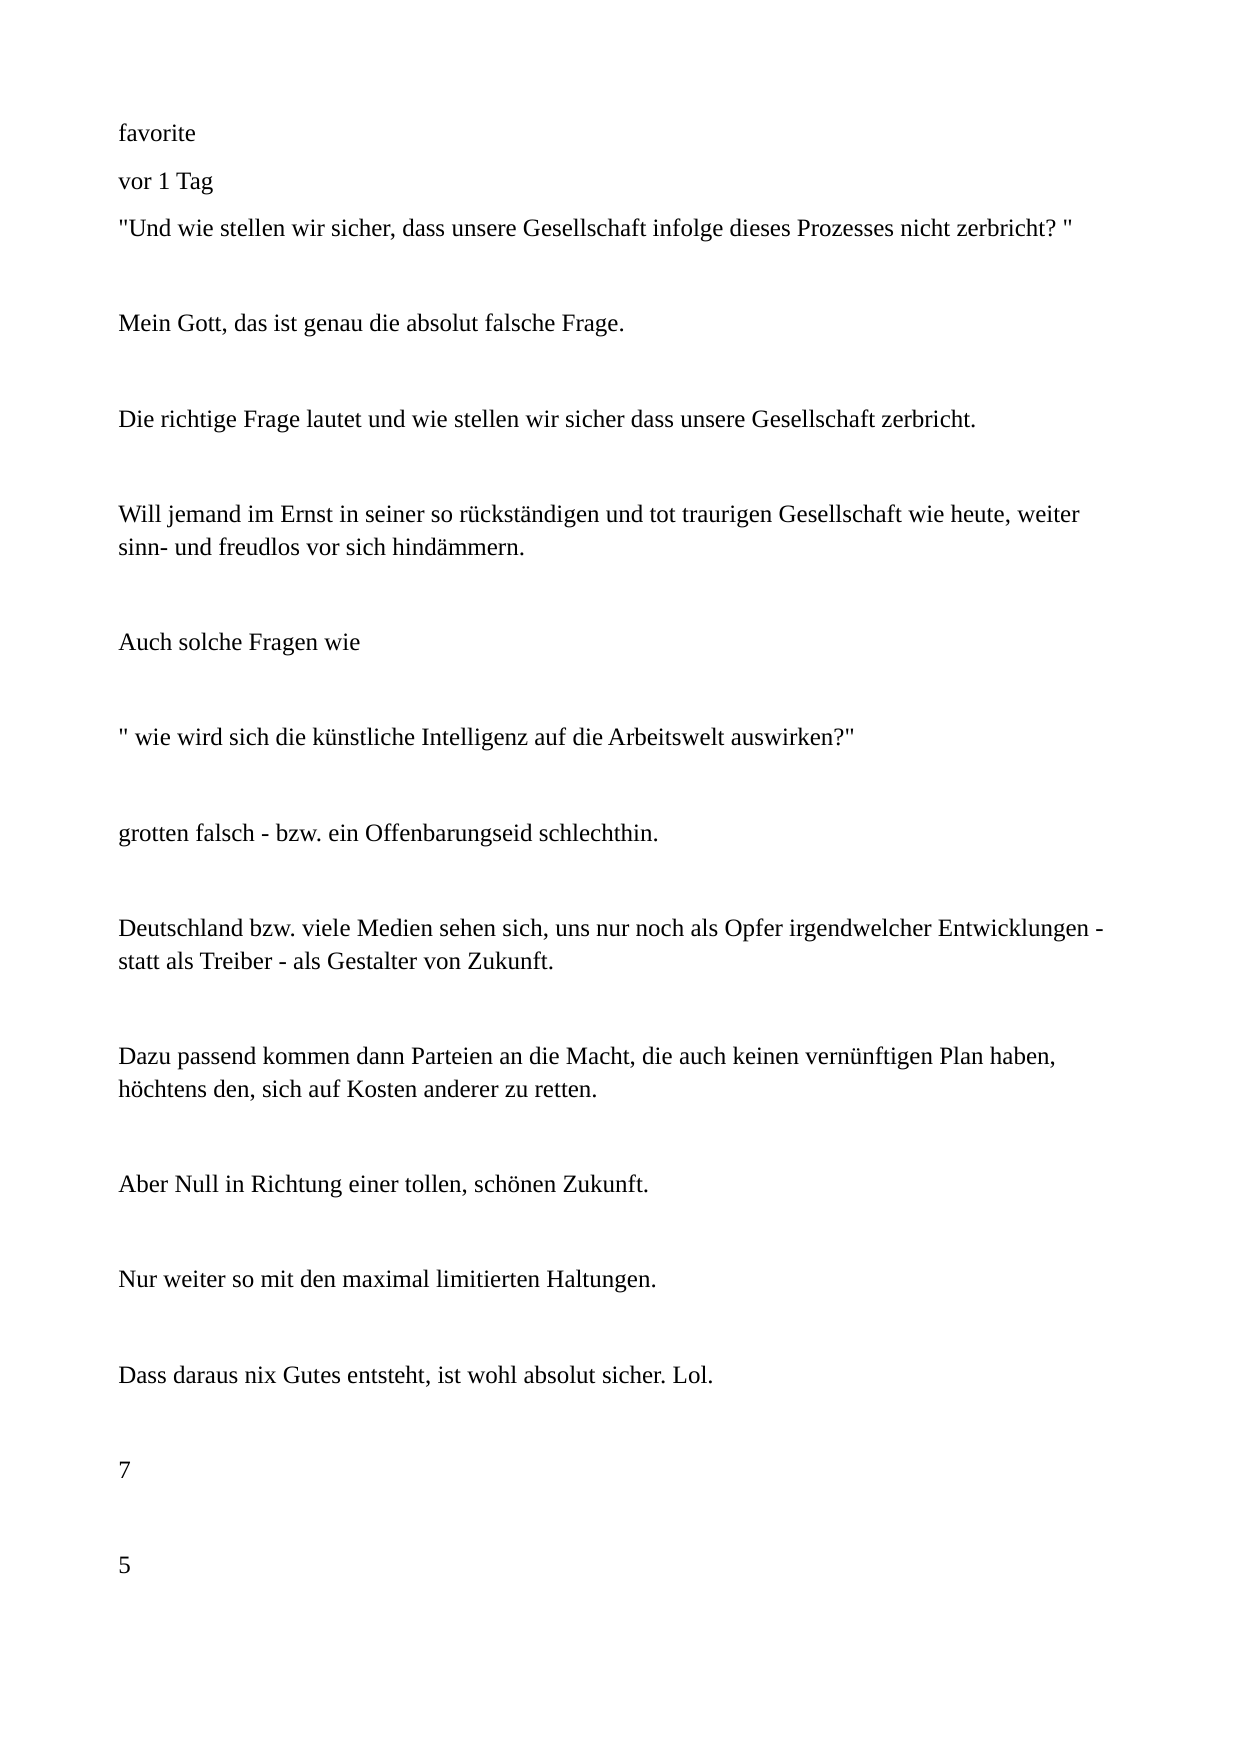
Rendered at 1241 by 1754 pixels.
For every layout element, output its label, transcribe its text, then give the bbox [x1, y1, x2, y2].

text Aber Null in Richtung einer tollen, schönen Zukunft. [118, 1169, 1122, 1198]
text Dazu passend kommen dann Parteien an die Macht, die auch keinen vernünftigen Plan haben, höchtens den, sich auf Kosten anderer zu retten. [118, 1041, 1122, 1103]
text Die richtige Frage lautet und wie stellen wir sicher dass unsere Gesellschaft zerbricht. [118, 404, 1122, 432]
text favorite [118, 118, 1122, 147]
text 7 [118, 1455, 1122, 1484]
text grotten falsch - bzw. ein Offenbarungseid schlechthin. [118, 818, 1122, 846]
text Dass daraus nix Gutes entsteht, ist wohl absolut sicher. Lol. [118, 1360, 1122, 1388]
text Deutschland bzw. viele Medien sehen sich, uns nur noch als Opfer irgendwelcher Entwicklungen - statt als Treiber - als Gestalter von Zukunft. [118, 913, 1122, 974]
text vor 1 Tag [118, 166, 1122, 194]
text Will jemand im Ernst in seiner so rückständigen und tot traurigen Gesellschaft wie heute, weiter sinn- und freudlos vor sich hindämmern. [118, 499, 1122, 561]
text "Und wie stellen wir sicher, dass unsere Gesellschaft infolge dieses Prozesses nicht zerbricht? " [118, 213, 1122, 242]
text Mein Gott, das ist genau die absolut falsche Frage. [118, 308, 1122, 337]
text 5 [118, 1550, 1122, 1579]
text " wie wird sich die künstliche Intelligenz auf die Arbeitswelt auswirken?" [118, 722, 1122, 751]
text Nur weiter so mit den maximal limitierten Haltungen. [118, 1264, 1122, 1293]
text Auch solche Fragen wie [118, 627, 1122, 656]
